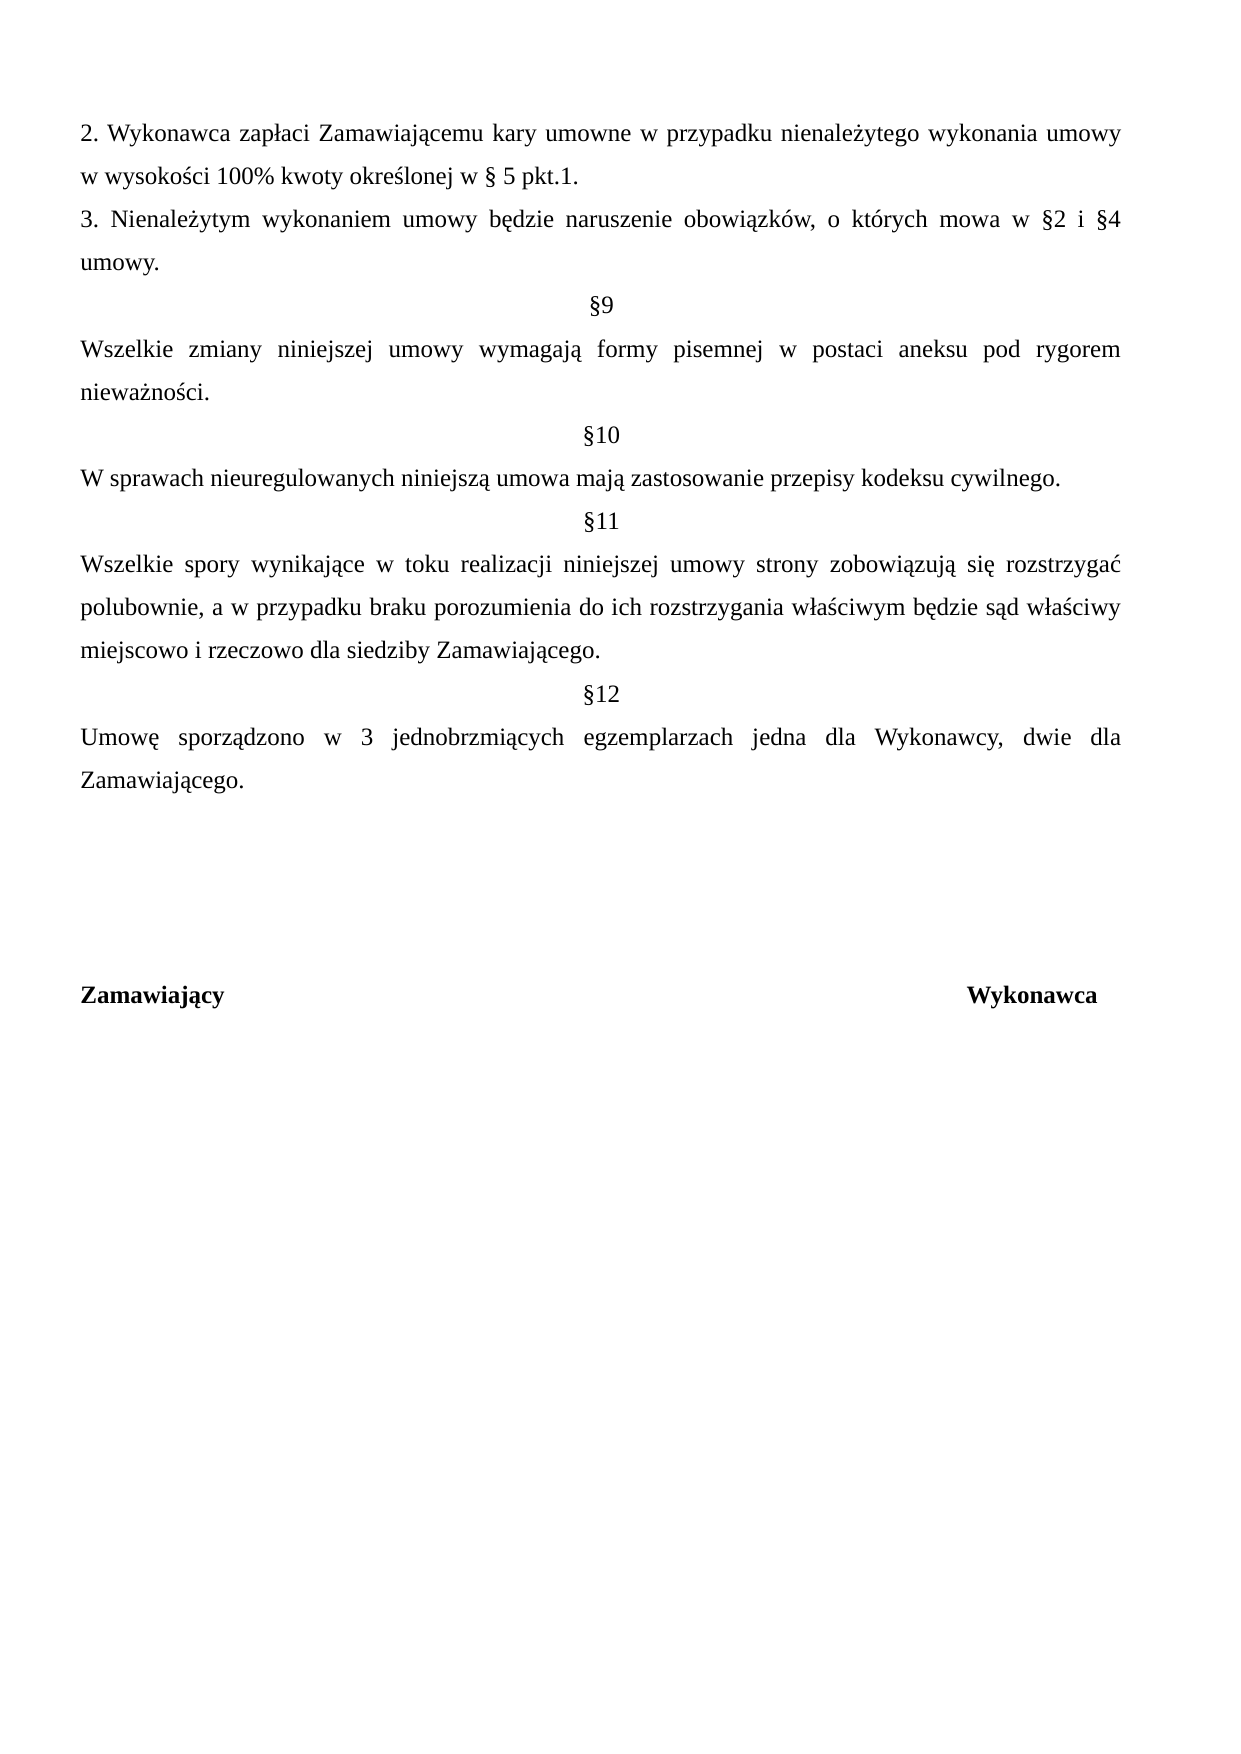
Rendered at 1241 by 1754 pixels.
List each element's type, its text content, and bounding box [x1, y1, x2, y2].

text §9 [80, 291, 1122, 319]
text §12 [80, 679, 1122, 707]
text 2. Wykonawca zapłaci Zamawiającemu kary umowne w przypadku nienależytego wykonania umowy w wysokości 100% kwoty określonej w § 5 pkt.1. [80, 118, 1122, 190]
text §10 [80, 420, 1122, 449]
text Zamawiający Wykonawca [80, 981, 1122, 1009]
text Wszelkie zmiany niniejszej umowy wymagają formy pisemnej w postaci aneksu pod rygorem nieważności. [80, 334, 1122, 406]
text W sprawach nieuregulowanych niniejszą umowa mają zastosowanie przepisy kodeksu cywilnego. [80, 463, 1122, 492]
text §11 [80, 506, 1122, 535]
text 3. Nienależytym wykonaniem umowy będzie naruszenie obowiązków, o których mowa w §2 i §4 umowy. [80, 204, 1122, 276]
text Wszelkie spory wynikające w toku realizacji niniejszej umowy strony zobowiązują się rozstrzygać polubownie, a w przypadku braku porozumienia do ich rozstrzygania właściwym będzie sąd właściwy miejscowo i rzeczowo dla siedziby Zamawiającego. [80, 549, 1122, 664]
text Umowę sporządzono w 3 jednobrzmiących egzemplarzach jedna dla Wykonawcy, dwie dla Zamawiającego. [80, 722, 1122, 794]
